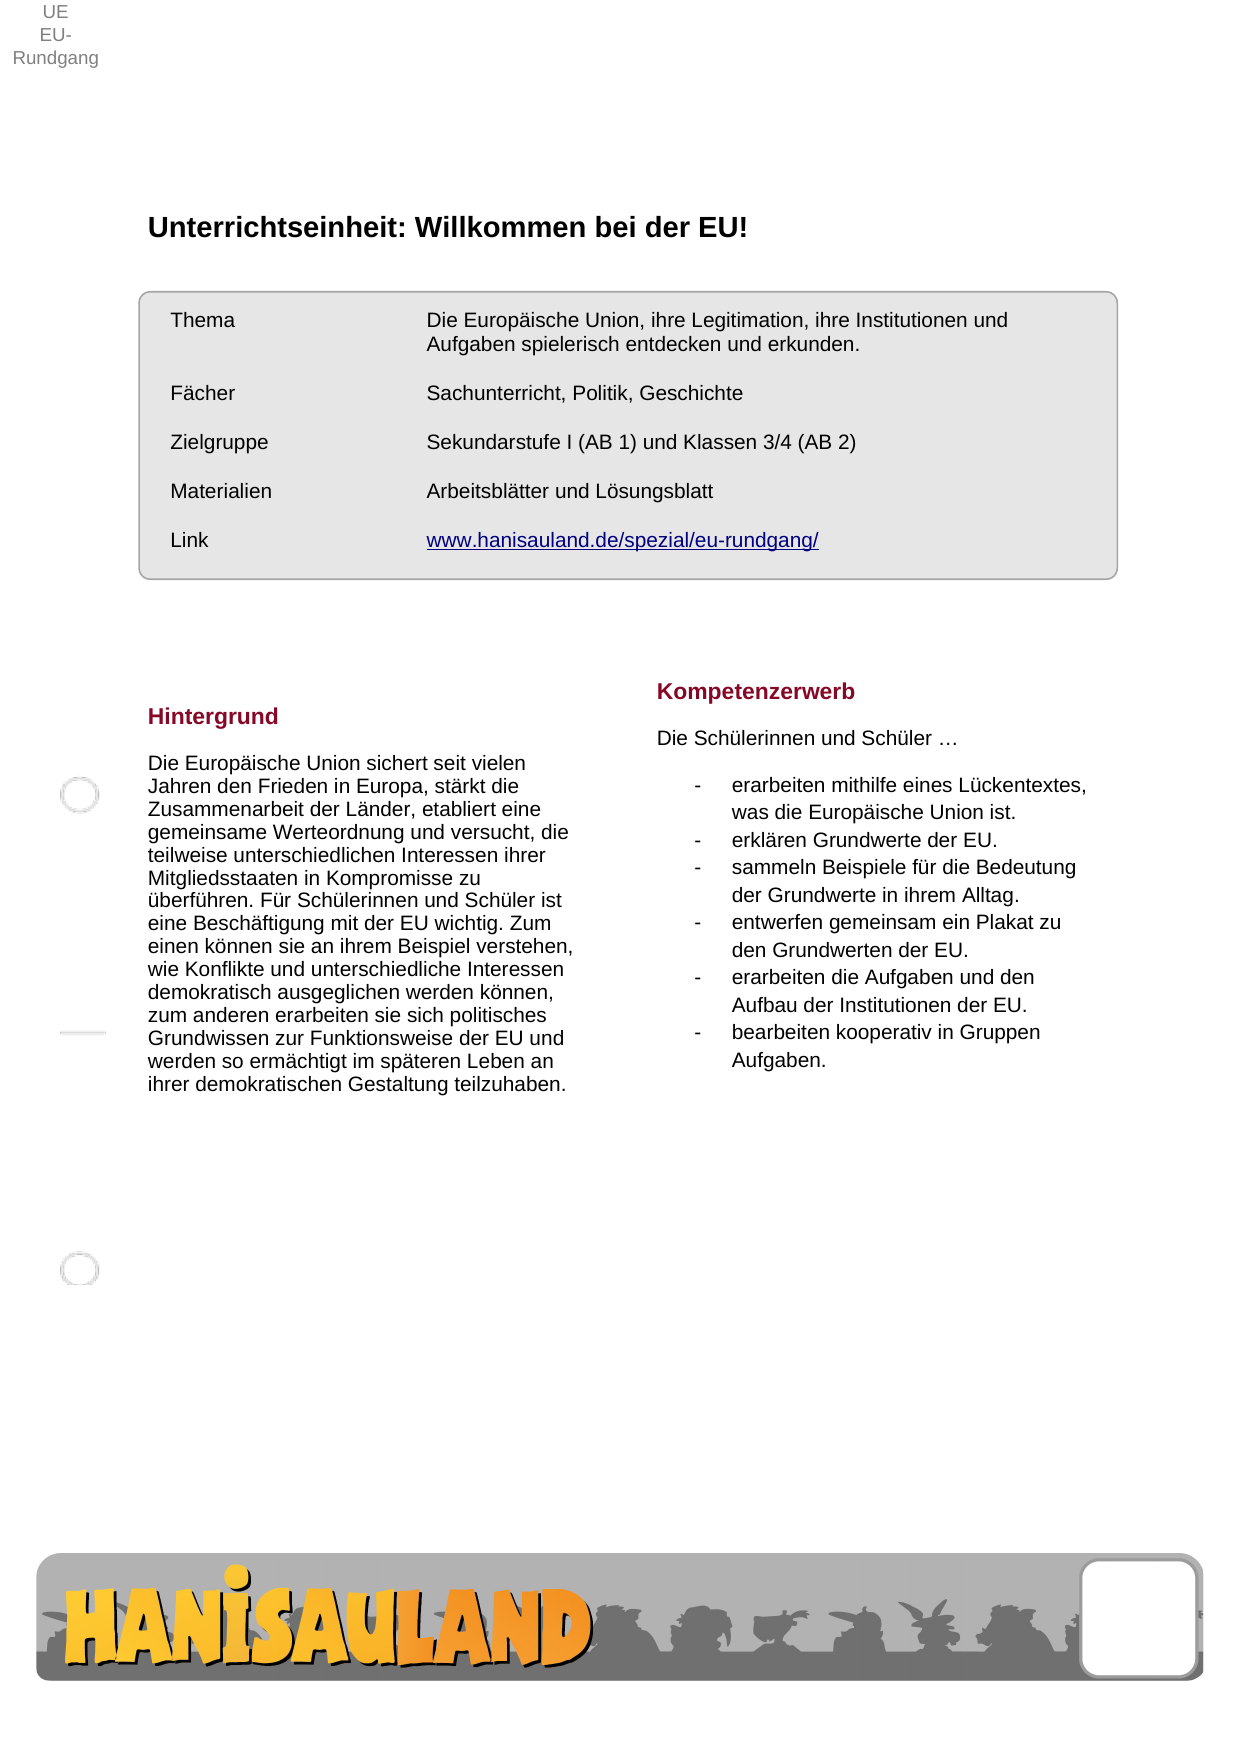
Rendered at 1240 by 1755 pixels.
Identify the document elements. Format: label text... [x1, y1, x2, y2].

subtitle Kompetenzerwerb [657, 681, 1092, 704]
list erklären Grundwerte der EU. [694, 828, 1092, 852]
text Die Europäische Union sichert seit vielen Jahren den Frieden in Europa, stärkt die Zusammenarbeit der Länder, etabliert eine gemeinsame Werteordnung und versucht, die teilweise unterschiedlichen Interessen ihrer Mitgliedsstaaten in Kompromisse zu überführen. Für Schülerinnen und Schüler ist eine Beschäftigung mit der EU wichtig. Zum einen können sie an ihrem Beispiel verstehen, wie Konflikte und unterschiedliche Interessen demokratisch ausgeglichen werden können, zum anderen erarbeiten sie sich politisches Grundwissen zur Funktionsweise der EU und werden so ermächtigt im späteren Leben an ihrer demokratischen Gestaltung teilzuhaben. [148, 752, 583, 1096]
list erarbeiten mithilfe eines Lückentextes, was die Europäische Union ist. [694, 773, 1092, 824]
text Die Schülerinnen und Schüler … [657, 727, 1092, 750]
list erarbeiten die Aufgaben und den Aufbau der Institutionen der EU. [694, 965, 1092, 1017]
subtitle Hintergrund [148, 706, 583, 729]
list entwerfen gemeinsam ein Plakat zu den Grundwerten der EU. [694, 910, 1092, 962]
subtitle Unterrichtseinheit: Willkommen bei der EU! [148, 198, 1163, 248]
list sammeln Beispiele für die Bedeutung der Grundwerte in ihrem Alltag. [694, 855, 1092, 907]
list bearbeiten kooperativ in Gruppen Aufgaben. [694, 1020, 1092, 1072]
